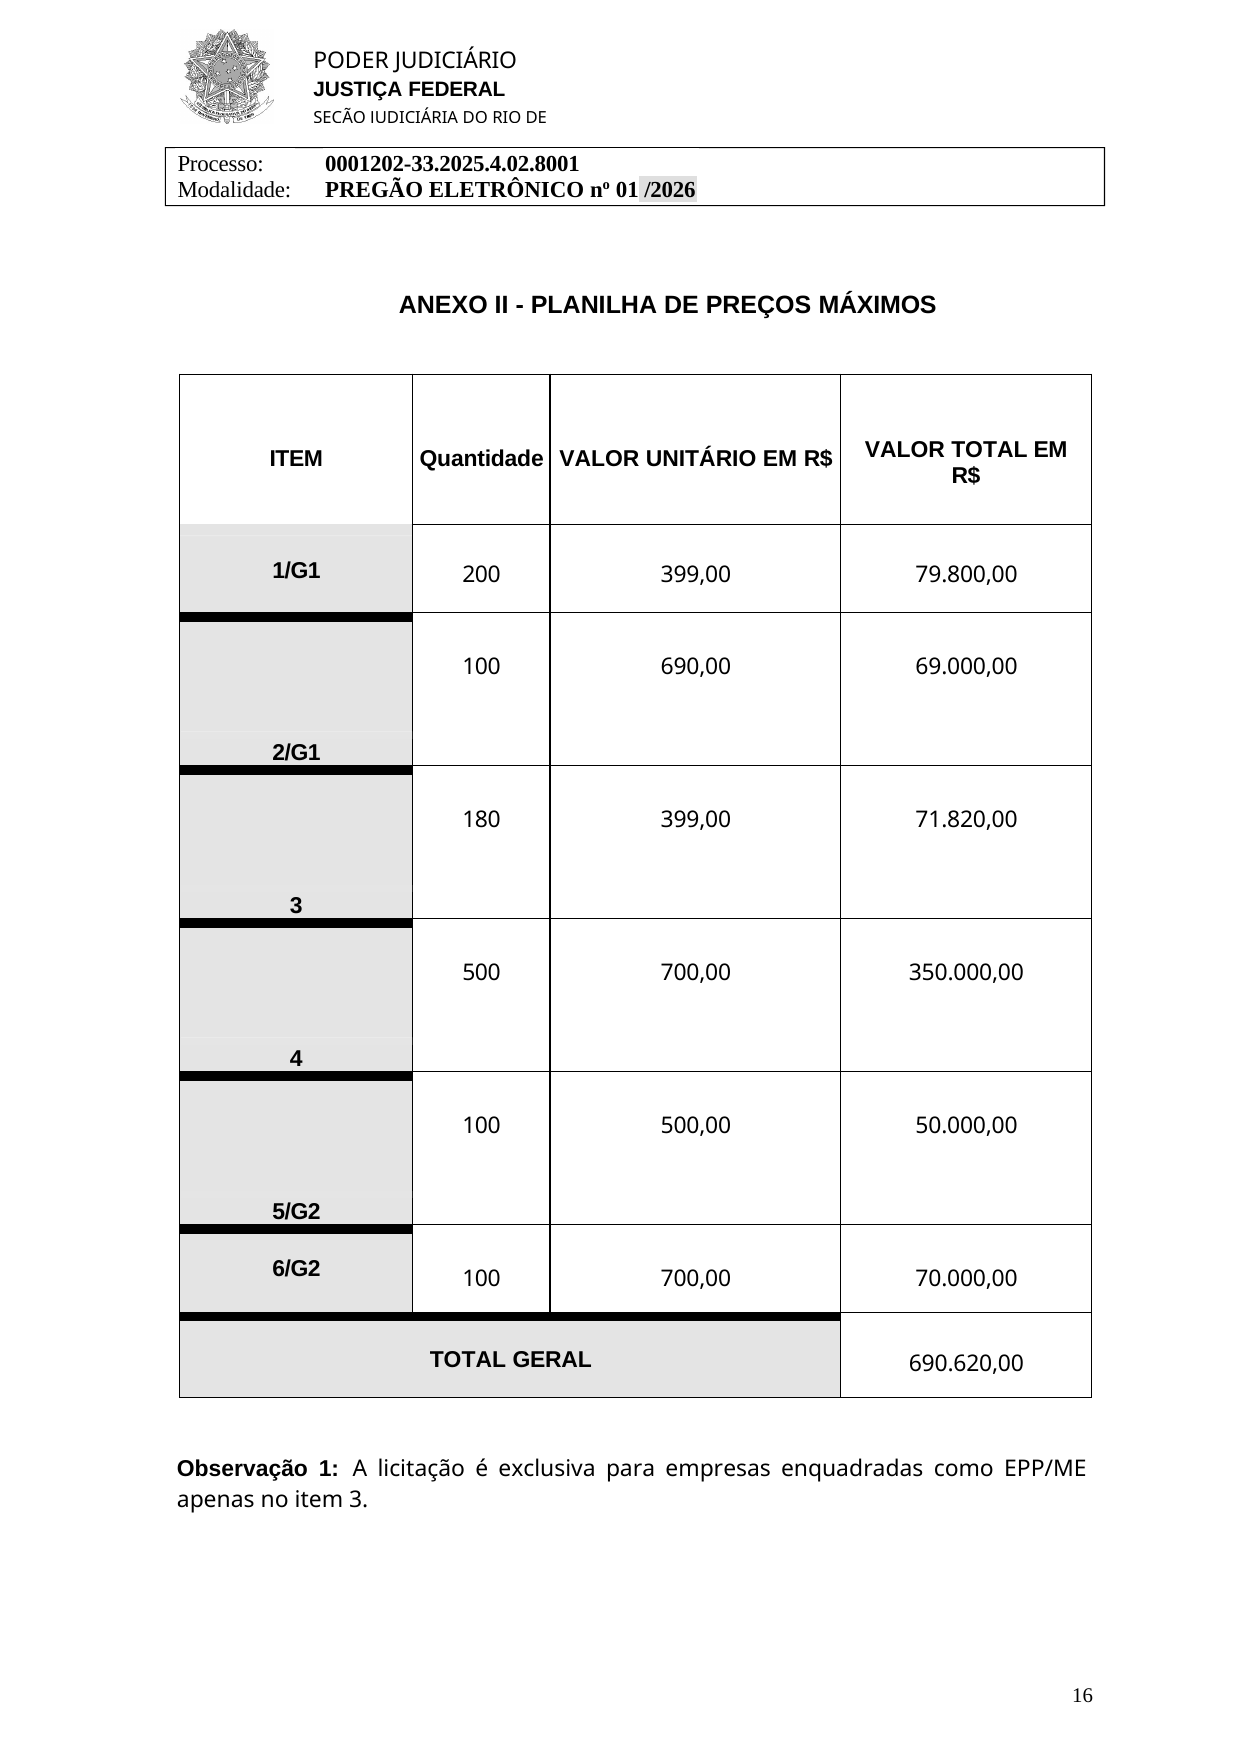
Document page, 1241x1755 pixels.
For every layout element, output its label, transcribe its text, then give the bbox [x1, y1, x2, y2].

table_cell 100 [413, 1225, 549, 1312]
table_cell 50.000,00 [841, 1072, 1091, 1224]
table_cell [180, 1081, 412, 1191]
table_cell 500 [413, 919, 549, 1071]
table_cell 100 [413, 1072, 549, 1224]
table_cell 690.620,00 [841, 1313, 1091, 1397]
table_cell 1/G1 [180, 537, 412, 612]
table_cell 100 [413, 613, 549, 765]
subtitle ANEXO II - PLANILHA DE PREÇOS MÁXIMOS [399, 290, 1137, 319]
table_cell [180, 524, 412, 535]
table_cell 700,00 [551, 1225, 840, 1312]
table_cell [180, 622, 412, 731]
table_cell 200 [413, 525, 549, 612]
table_cell 180 [413, 766, 549, 918]
table_cell 71.820,00 [841, 766, 1091, 918]
table_cell 69.000,00 [841, 613, 1091, 765]
table_header ITEM [180, 375, 412, 524]
table_cell 3 [180, 892, 412, 918]
table_cell 700,00 [551, 919, 840, 1071]
table_cell TOTAL GERAL [180, 1321, 840, 1397]
table_cell 399,00 [551, 525, 840, 612]
table_header VALOR UNITÁRIO EM R$ [551, 375, 840, 524]
table_header VALOR TOTAL EM R$ [841, 375, 1091, 524]
table_cell 6/G2 [180, 1234, 412, 1312]
table_cell 690,00 [551, 613, 840, 765]
text Observação 1: A licitação é exclusiva para empresas enquadradas como EPP/ME apenas no item 3. [177, 1452, 1137, 1514]
table_cell [180, 928, 412, 1037]
table_cell 350.000,00 [841, 919, 1091, 1071]
table_cell 399,00 [551, 766, 840, 918]
table_cell 5/G2 [180, 1198, 412, 1224]
table_cell 79.800,00 [841, 525, 1091, 612]
table_cell [180, 775, 412, 885]
table_cell 2/G1 [180, 739, 412, 765]
table_cell 4 [180, 1045, 412, 1071]
table_cell 500,00 [551, 1072, 840, 1224]
table_header Quantidade [413, 375, 549, 524]
table_cell 70.000,00 [841, 1225, 1091, 1312]
